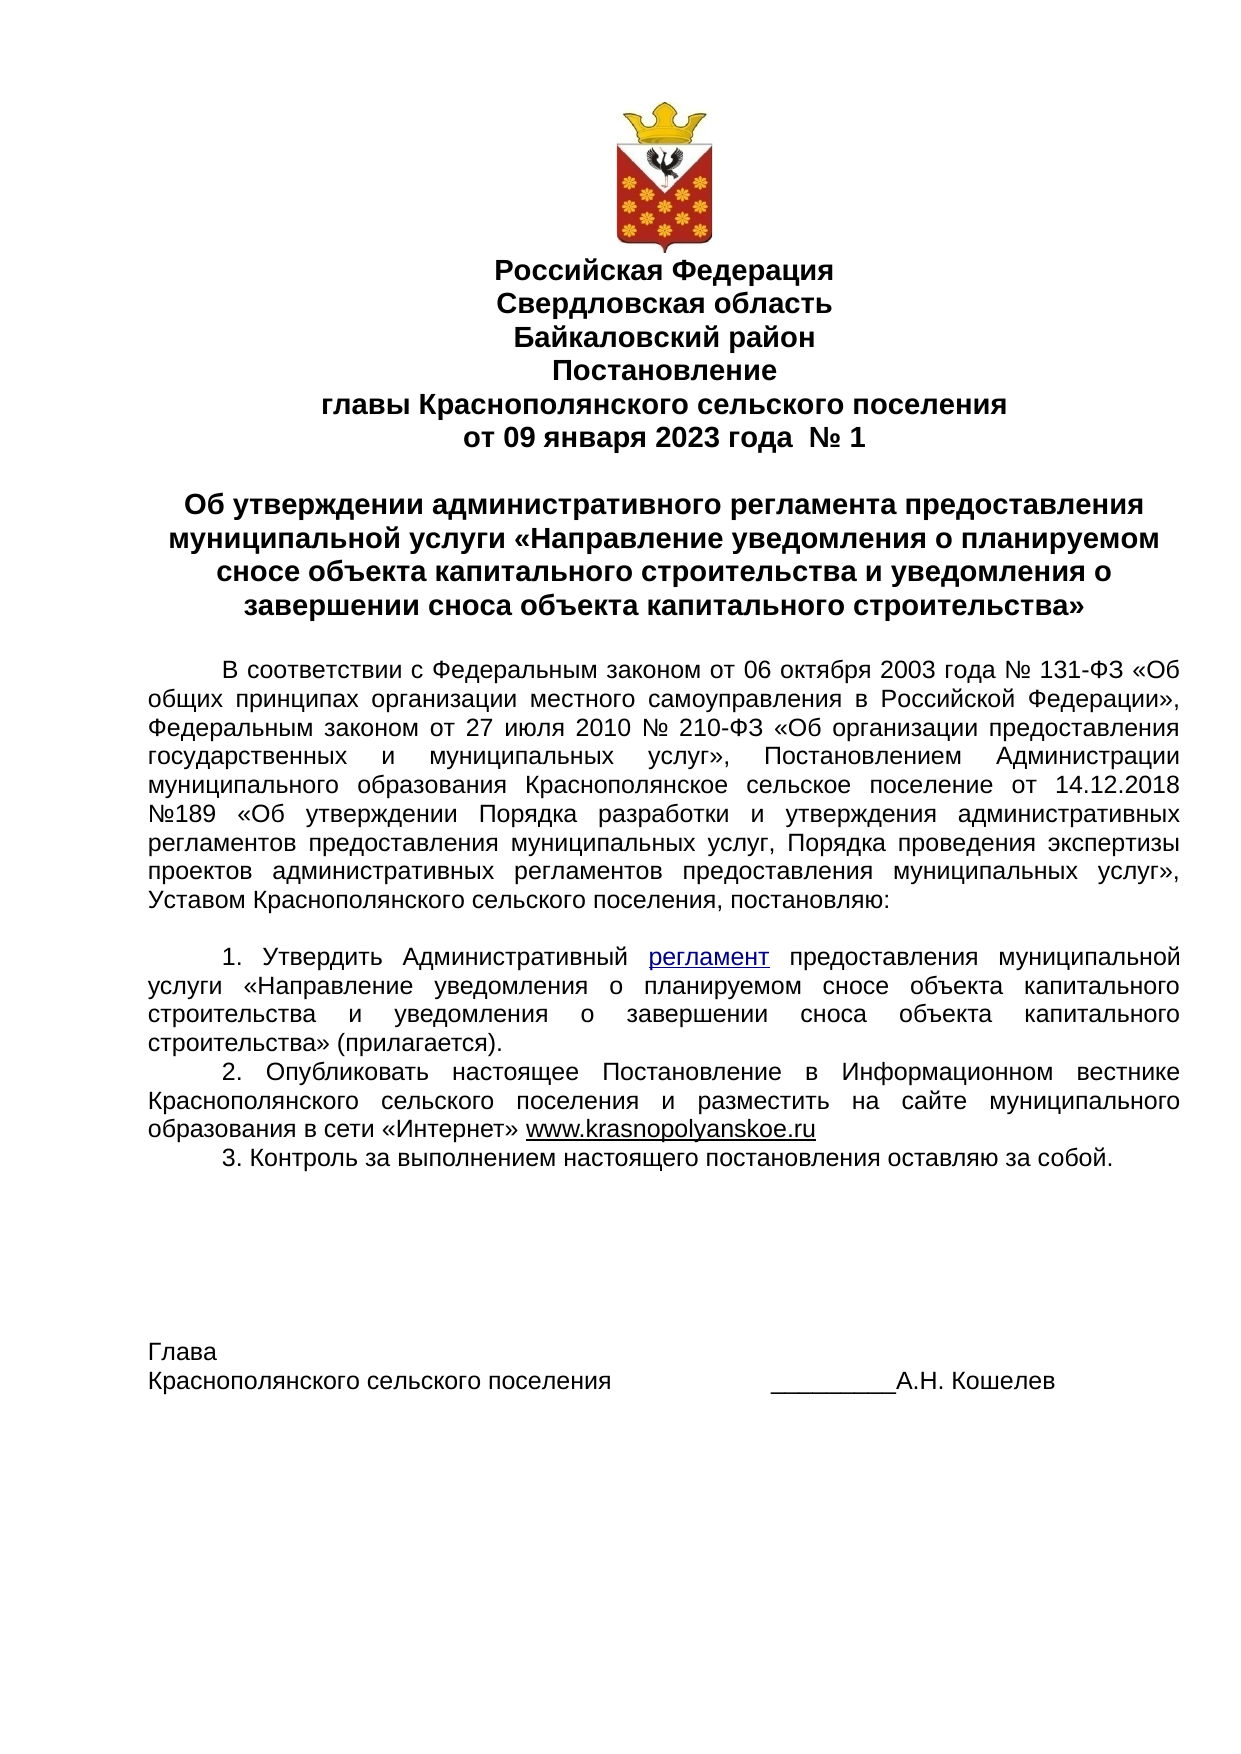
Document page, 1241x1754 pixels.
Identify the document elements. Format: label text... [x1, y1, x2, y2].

text Краснополянского сельского поселения _________А.Н. Кошелев [148, 1366, 1181, 1395]
text от 09 января 2023 года № 1 [148, 420, 1181, 454]
text главы Краснополянского сельского поселения [148, 387, 1181, 420]
text 3. Контроль за выполнением настоящего постановления оставляю за собой. [148, 1143, 1181, 1172]
text Свердловская область [148, 286, 1181, 320]
text 2. Опубликовать настоящее Постановление в Информационном вестнике Краснополянского сельского поселения и разместить на сайте муниципального образования в сети «Интернет» www.krasnopolyanskoe.ru [148, 1057, 1181, 1143]
text 1. Утвердить Административный регламент предоставления муниципальной услуги «Направление уведомления о планируемом сносе объекта капитального строительства и уведомления о завершении сноса объекта капитального строительства» (прилагается). [148, 942, 1181, 1057]
text Российская Федерация [148, 253, 1181, 286]
text Глава [148, 1337, 1181, 1366]
text Постановление [148, 353, 1181, 387]
title В соответствии с Федеральным законом от 06 октября 2003 года № 131-ФЗ «Об общих принципах организации местного самоуправления в Российской Федерации», Федеральным законом от 27 июля 2010 № 210-ФЗ «Об организации предоставления государственных и муниципальных услуг», Постановлением Администрации муниципального образования Краснополянское сельское поселение от 14.12.2018 №189 «Об утверждении Порядка разработки и утверждения административных регламентов предоставления муниципальных услуг, Порядка проведения экспертизы проектов административных регламентов предоставления муниципальных услуг», Уставом Краснополянского сельского поселения, постановляю: [148, 655, 1181, 914]
text Об утверждении административного регламента предоставления муниципальной услуги «Направление уведомления о планируемом сносе объекта капитального строительства и уведомления о завершении сноса объекта капитального строительства» [148, 487, 1181, 622]
text Байкаловский район [148, 320, 1181, 353]
